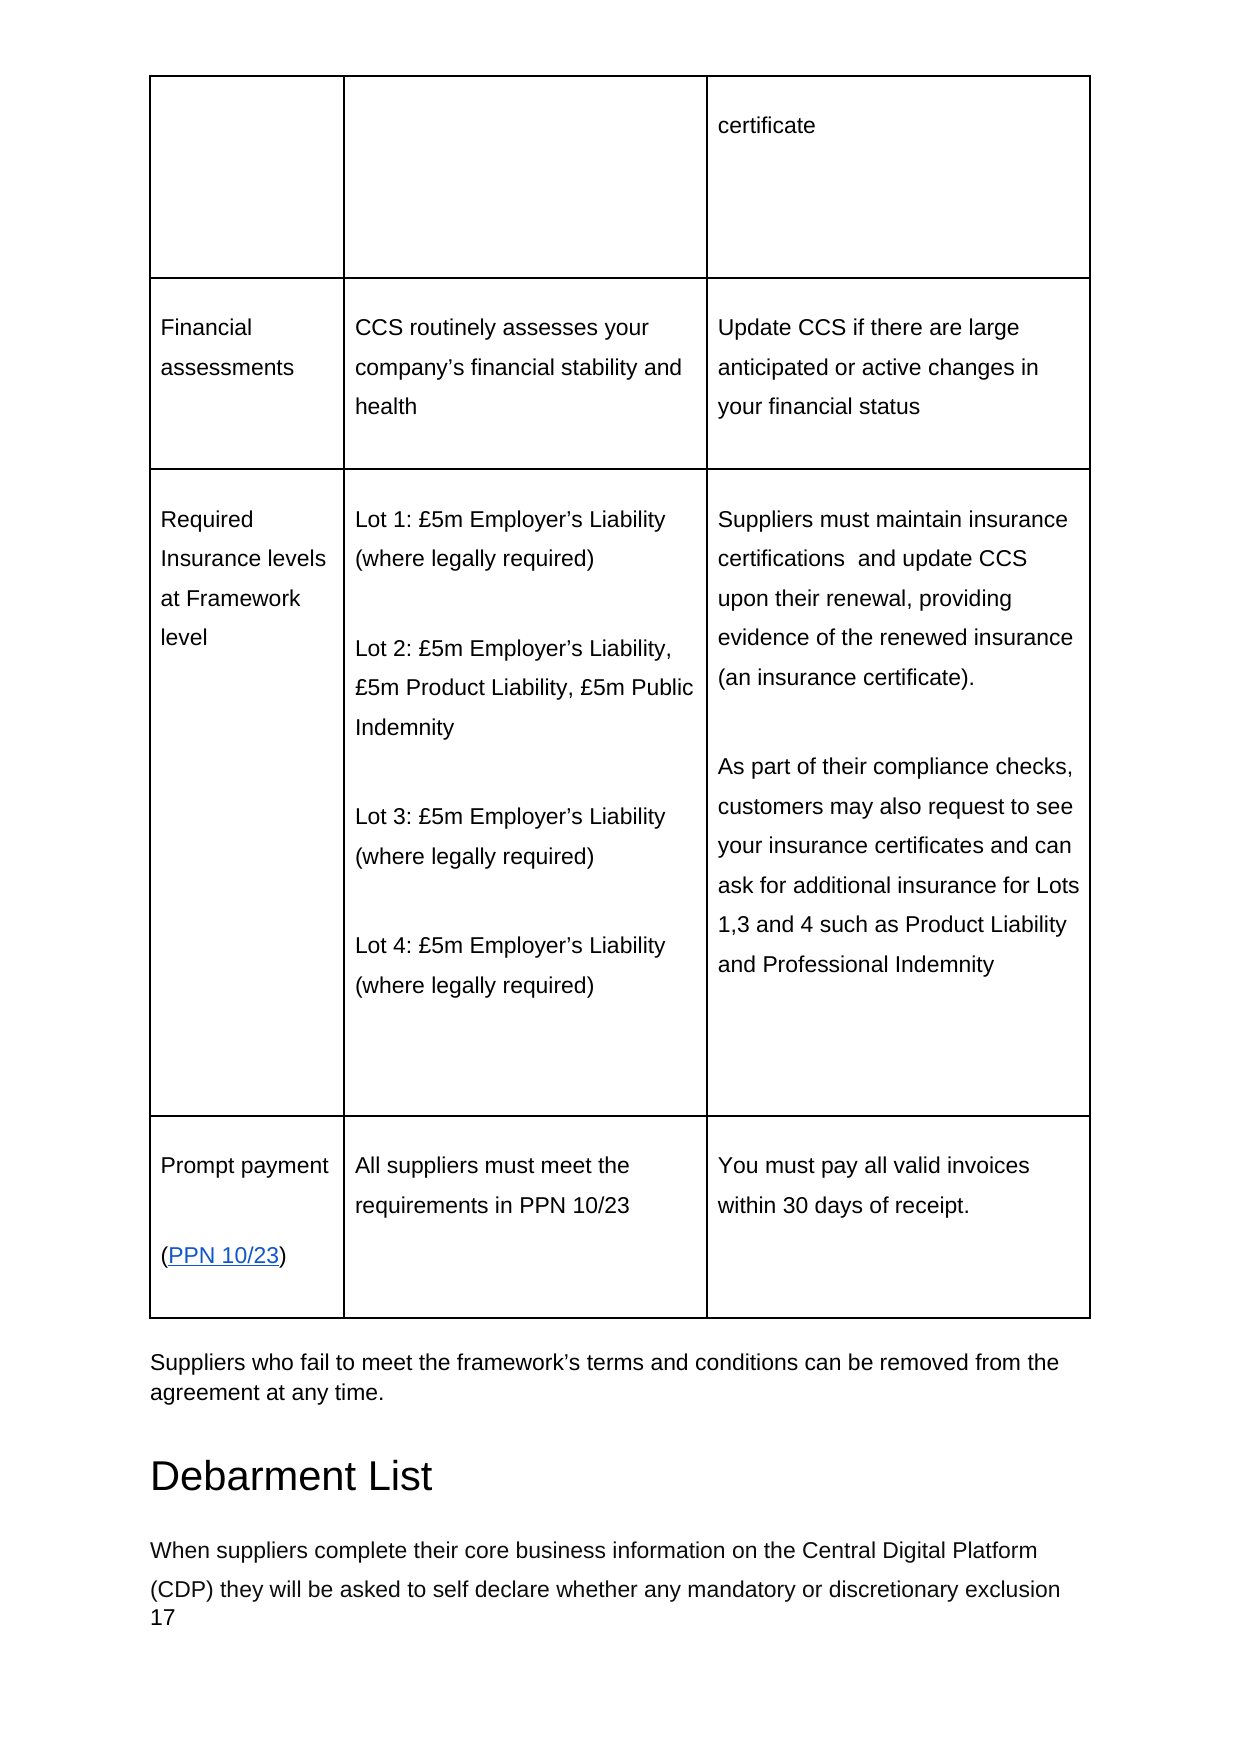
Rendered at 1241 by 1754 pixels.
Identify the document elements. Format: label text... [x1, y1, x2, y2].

table_cell [345, 77, 706, 277]
table_cell certificate [708, 77, 1089, 277]
table_cell You must pay all valid invoices within 30 days of receipt. [708, 1117, 1089, 1317]
subtitle Debarment List [150, 1451, 1090, 1499]
table_cell [151, 77, 343, 277]
table_cell CCS routinely assesses your company’s financial stability and health [345, 279, 706, 468]
table_cell Update CCS if there are large anticipated or active changes in your financial status [708, 279, 1089, 468]
table_cell Prompt payment (PPN 10/23) [151, 1117, 343, 1317]
table_cell All suppliers must meet the requirements in PPN 10/23 [345, 1117, 706, 1317]
table_cell Lot 1: £5m Employer’s Liability (where legally required) Lot 2: £5m Employer’s Liability, £5m Product Liability, £5m Public Indemnity Lot 3: £5m Employer’s Liability (where legally required) Lot 4: £5m Employer’s Liability (where legally required) [345, 470, 706, 1115]
text Suppliers who fail to meet the framework’s terms and conditions can be removed from the agreement at any time. [150, 1349, 1090, 1406]
table_cell Required Insurance levels at Framework level [151, 470, 343, 1115]
table_cell Financial assessments [151, 279, 343, 468]
text When suppliers complete their core business information on the Central Digital Platform (CDP) they will be asked to self declare whether any mandatory or discretionary exclusion [150, 1537, 1090, 1602]
table_cell Suppliers must maintain insurance certifications and update CCS upon their renewal, providing evidence of the renewed insurance (an insurance certificate). As part of their compliance checks, customers may also request to see your insurance certificates and can ask for additional insurance for Lots 1,3 and 4 such as Product Liability and Professional Indemnity [708, 470, 1089, 1115]
